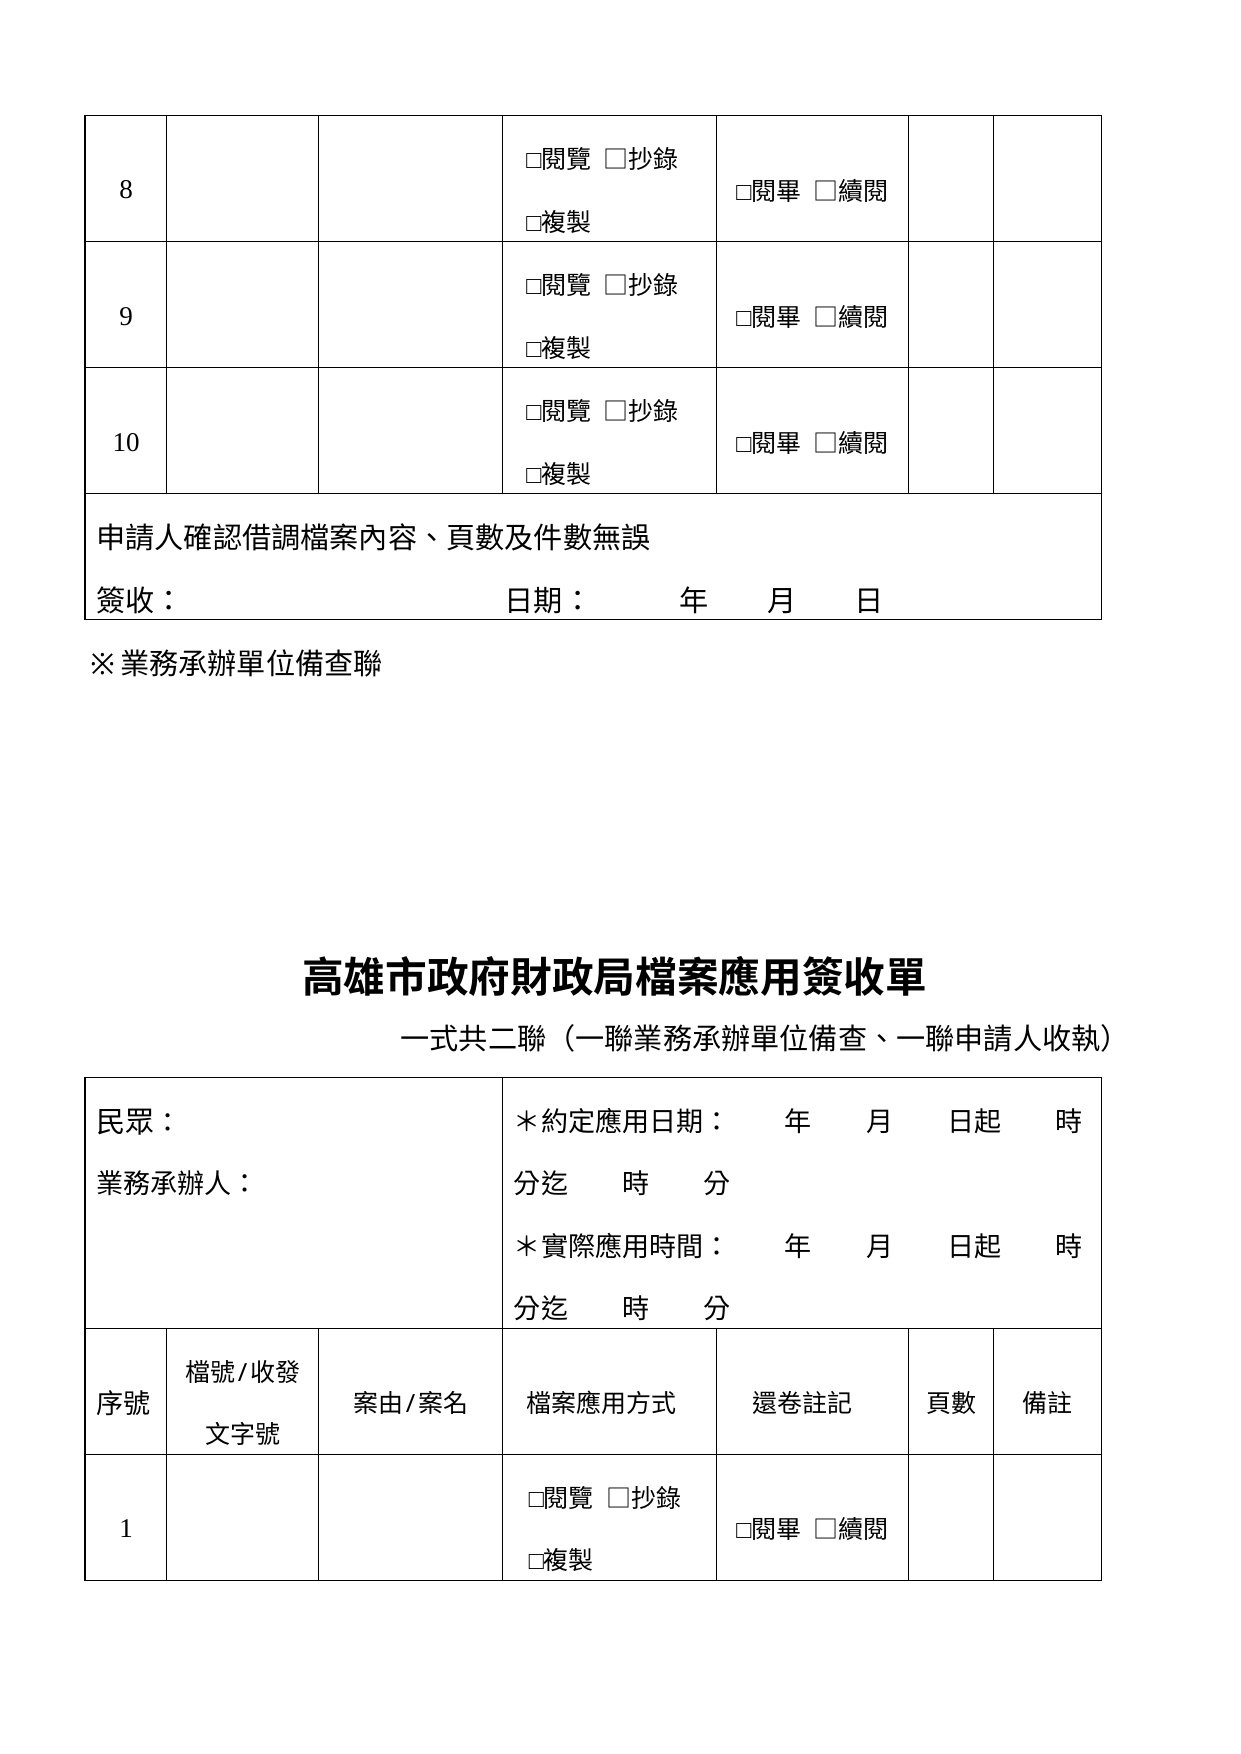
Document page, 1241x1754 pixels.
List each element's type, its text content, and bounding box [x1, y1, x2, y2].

table_cell 頁數 [909, 1329, 993, 1454]
text ※業務承辦單位備查聯 [85, 620, 1144, 683]
table_cell [994, 368, 1101, 493]
table_cell 1 [86, 1455, 166, 1580]
table_cell □閱畢 □續閱 [717, 242, 908, 367]
table_cell [319, 1455, 502, 1580]
table_cell □閱畢 □續閱 [717, 116, 908, 241]
table_cell [167, 242, 318, 367]
text 一式共二聯（一聯業務承辦單位備查、一聯申請人收執） [85, 995, 1129, 1058]
table_cell 備註 [994, 1329, 1101, 1454]
table_cell □閱覽 □抄錄 □複製 [503, 242, 716, 367]
table_cell [319, 116, 502, 241]
table_cell □閱覽 □抄錄 □複製 [503, 368, 716, 493]
table_cell [909, 368, 993, 493]
table_cell 還卷註記 [717, 1329, 908, 1454]
table_cell 9 [86, 242, 166, 367]
table_cell [319, 368, 502, 493]
table_cell [167, 368, 318, 493]
table_header 民眾： 業務承辦人： [86, 1078, 502, 1328]
table_cell [994, 1455, 1101, 1580]
table_cell □閱覽 □抄錄 □複製 [503, 116, 716, 241]
table_cell [167, 1455, 318, 1580]
table_cell [909, 116, 993, 241]
table_cell [994, 242, 1101, 367]
table_cell [909, 242, 993, 367]
table_cell □閱畢 □續閱 [717, 1455, 908, 1580]
table_cell 序號 [86, 1329, 166, 1454]
table_cell [994, 116, 1101, 241]
table_cell □閱畢 □續閱 [717, 368, 908, 493]
table_cell [909, 1455, 993, 1580]
table_cell 案由/案名 [319, 1329, 502, 1454]
table_cell 檔號/收發文字號 [167, 1329, 318, 1454]
table_cell 8 [86, 116, 166, 241]
table_cell 申請人確認借調檔案內容、頁數及件數無誤 簽收： 日期： 年 月 日 [86, 494, 1101, 619]
table_cell □閱覽 □抄錄 □複製 [503, 1455, 716, 1580]
table_cell [167, 116, 318, 241]
table_cell [319, 242, 502, 367]
table_header ＊約定應用日期： 年 月 日起 時 分迄 時 分 ＊實際應用時間： 年 月 日起 時 分迄 時 分 [503, 1078, 1101, 1328]
text 高雄市政府財政局檔案應用簽收單 [85, 933, 1144, 995]
table_cell 檔案應用方式 [503, 1329, 716, 1454]
table_cell 10 [86, 368, 166, 493]
